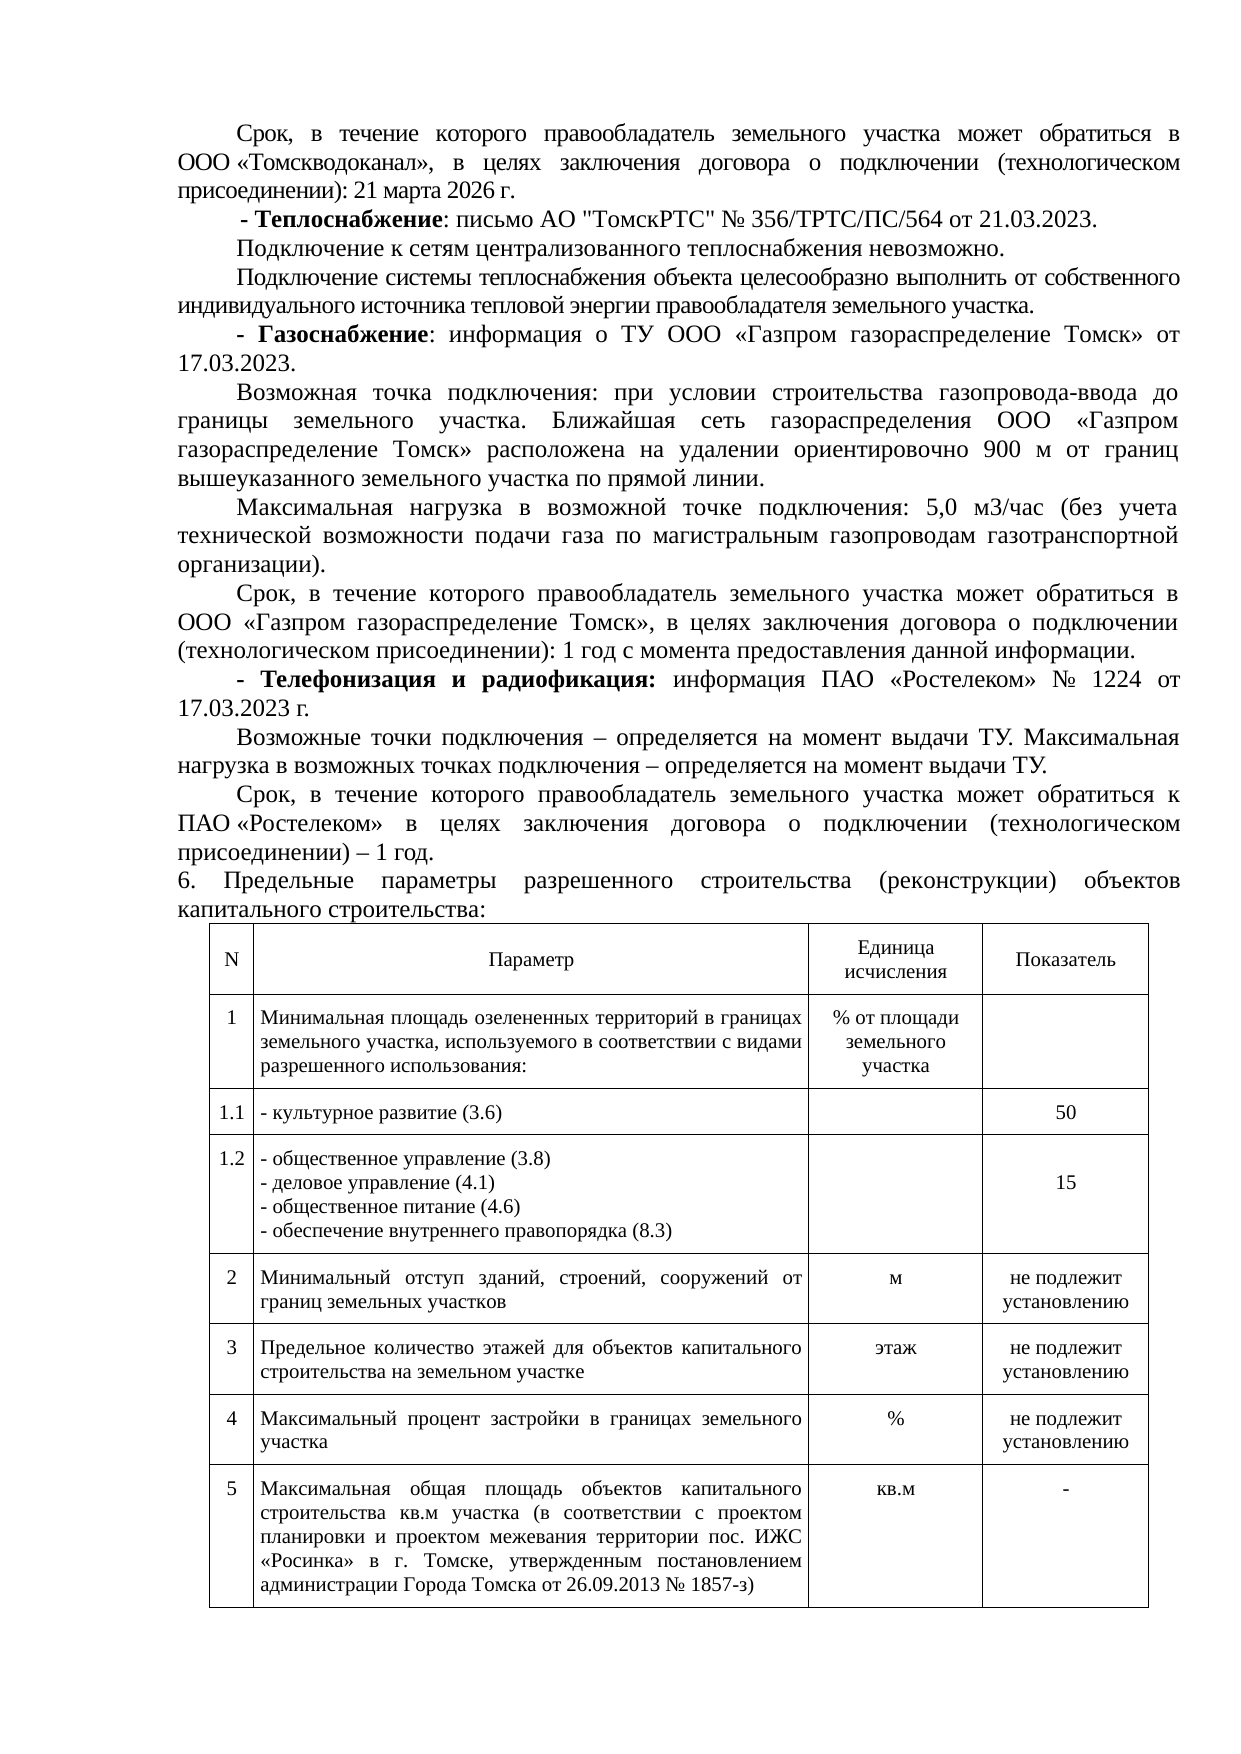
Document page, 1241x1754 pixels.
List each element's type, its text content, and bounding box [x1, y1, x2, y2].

table_header Показатель [983, 924, 1148, 993]
text 6. Предельные параметры разрешенного строительства (реконструкции) объектов капитального строительства: [177, 866, 1181, 923]
table_cell 3 [210, 1324, 253, 1394]
table_cell 1 [210, 995, 253, 1088]
table_header N [210, 924, 253, 993]
text - Телефонизация и радиофикация: информация ПАО «Ростелеком» № 1224 от 17.03.2023 г. [177, 664, 1181, 722]
table_header Единица исчисления [809, 924, 982, 993]
table_cell 4 [210, 1395, 253, 1464]
text Срок, в течение которого правообладатель земельного участка может обратиться в ООО «Томскводоканал», в целях заключения договора о подключении (технологическом присоединении): 21 марта 2026 г. [177, 118, 1181, 204]
text Подключение системы теплоснабжения объекта целесообразно выполнить от собственного индивидуального источника тепловой энергии правообладателя земельного участка. [177, 262, 1181, 319]
table_cell 5 [210, 1465, 253, 1607]
table_cell 1.1 [210, 1089, 253, 1134]
table_header Параметр [254, 924, 808, 993]
table_cell кв.м [809, 1465, 982, 1607]
table_cell % от площади земельного участка [809, 995, 982, 1088]
table_cell % [809, 1395, 982, 1464]
text - Газоснабжение: информация о ТУ ООО «Газпром газораспределение Томск» от 17.03.2023. [177, 319, 1181, 377]
table_cell не подлежит установлению [983, 1324, 1148, 1394]
table_cell не подлежит установлению [983, 1395, 1148, 1464]
table_cell не подлежит установлению [983, 1254, 1148, 1323]
table_cell - культурное развитие (3.6) [254, 1089, 808, 1134]
table_cell м [809, 1254, 982, 1323]
text Возможная точка подключения: при условии строительства газопровода-ввода до границы земельного участка. Ближайшая сеть газораспределения ООО «Газпром газораспределение Томск» расположена на удалении ориентировочно 900 м от границ вышеуказанного земельного участка по прямой линии. [177, 377, 1179, 492]
text Подключение к сетям централизованного теплоснабжения невозможно. [177, 233, 1181, 262]
table_cell этаж [809, 1324, 982, 1394]
table_cell 50 [983, 1089, 1148, 1134]
text Срок, в течение которого правообладатель земельного участка может обратиться в ООО «Газпром газораспределение Томск», в целях заключения договора о подключении (технологическом присоединении): 1 год с момента предоставления данной информации. [177, 578, 1179, 664]
table_cell Минимальная площадь озелененных территорий в границах земельного участка, используемого в соответствии с видами разрешенного использования: [254, 995, 808, 1088]
table_cell - общественное управление (3.8) - деловое управление (4.1) - общественное питание (4.6) - обеспечение внутреннего правопорядка (8.3) [254, 1135, 808, 1253]
table_cell [983, 995, 1148, 1088]
table_cell - [983, 1465, 1148, 1607]
table_cell 1.2 [210, 1135, 253, 1253]
table_cell Предельное количество этажей для объектов капитального строительства на земельном участке [254, 1324, 808, 1394]
text Максимальная нагрузка в возможной точке подключения: 5,0 м3/час (без учета технической возможности подачи газа по магистральным газопроводам газотранспортной организации). [177, 492, 1179, 578]
table_cell Максимальный процент застройки в границах земельного участка [254, 1395, 808, 1464]
table_cell Максимальная общая площадь объектов капитального строительства кв.м участка (в соответствии с проектом планировки и проектом межевания территории пос. ИЖС «Росинка» в г. Томске, утвержденным постановлением администрации Города Томска от 26.09.2013 № 1857-з) [254, 1465, 808, 1607]
text - Теплоснабжение: письмо АО "ТомскРТС" № 356/ТРТС/ПС/564 от 21.03.2023. [177, 204, 1181, 233]
table_cell 2 [210, 1254, 253, 1323]
text Возможные точки подключения – определяется на момент выдачи ТУ. Максимальная нагрузка в возможных точках подключения – определяется на момент выдачи ТУ. [177, 722, 1181, 779]
table_cell Минимальный отступ зданий, строений, сооружений от границ земельных участков [254, 1254, 808, 1323]
table_cell [809, 1135, 982, 1253]
table_cell [809, 1089, 982, 1134]
table_cell 15 [983, 1135, 1148, 1253]
text Срок, в течение которого правообладатель земельного участка может обратиться к ПАО «Ростелеком» в целях заключения договора о подключении (технологическом присоединении) – 1 год. [177, 779, 1181, 866]
